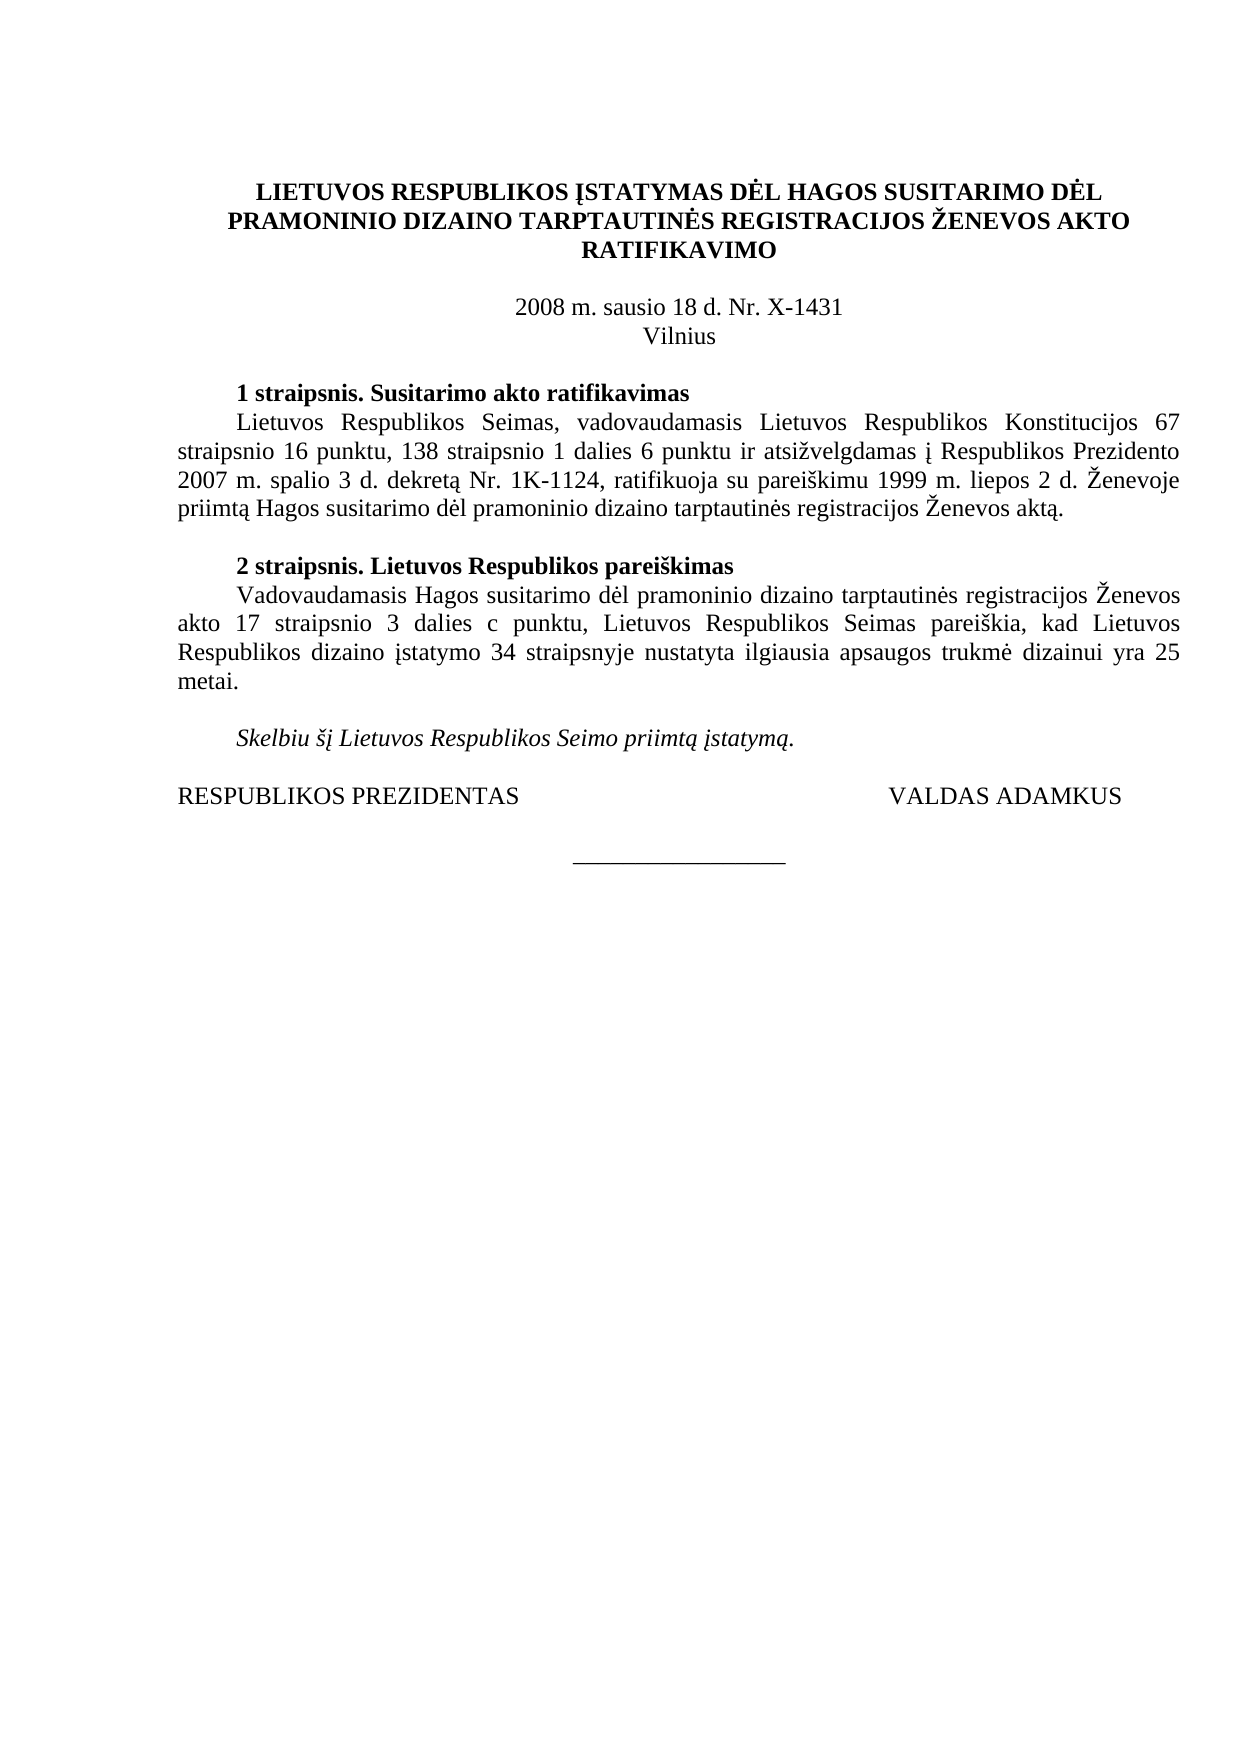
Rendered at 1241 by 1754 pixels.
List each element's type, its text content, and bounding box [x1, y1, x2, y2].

text Vadovaudamasis Hagos susitarimo dėl pramoninio dizaino tarptautinės registracijos Ženevos akto 17 straipsnio 3 dalies c punktu, Lietuvos Respublikos Seimas pareiškia, kad Lietuvos Respublikos dizaino įstatymo 34 straipsnyje nustatyta ilgiausia apsaugos trukmė dizainui yra 25 metai. [177, 580, 1181, 695]
text Lietuvos Respublikos Seimas, vadovaudamasis Lietuvos Respublikos Konstitucijos 67 straipsnio 16 punktu, 138 straipsnio 1 dalies 6 punktu ir atsižvelgdamas į Respublikos Prezidento 2007 m. spalio 3 d. dekretą Nr. 1K-1124, ratifikuoja su pareiškimu 1999 m. liepos 2 d. Ženevoje priimtą Hagos susitarimo dėl pramoninio dizaino tarptautinės registracijos Ženevos aktą. [177, 407, 1181, 522]
text 2008 m. sausio 18 d. Nr. X-1431 [177, 292, 1181, 321]
text _________________ [177, 838, 1181, 867]
text 2 straipsnis. Lietuvos Respublikos pareiškimas [177, 551, 1181, 580]
text 1 straipsnis. Susitarimo akto ratifikavimas [177, 378, 1181, 407]
text RESPUBLIKOS PREZIDENTAS VALDAS ADAMKUS [177, 781, 1181, 810]
text LIETUVOS RESPUBLIKOS ĮSTATYMAS DĖL HAGOS SUSITARIMO DĖL PRAMONINIO DIZAINO TARPTAUTINĖS REGISTRACIJOS ŽENEVOS AKTO RATIFIKAVIMO [177, 177, 1181, 263]
text Vilnius [177, 321, 1181, 350]
text Skelbiu šį Lietuvos Respublikos Seimo priimtą įstatymą. [177, 723, 1181, 752]
